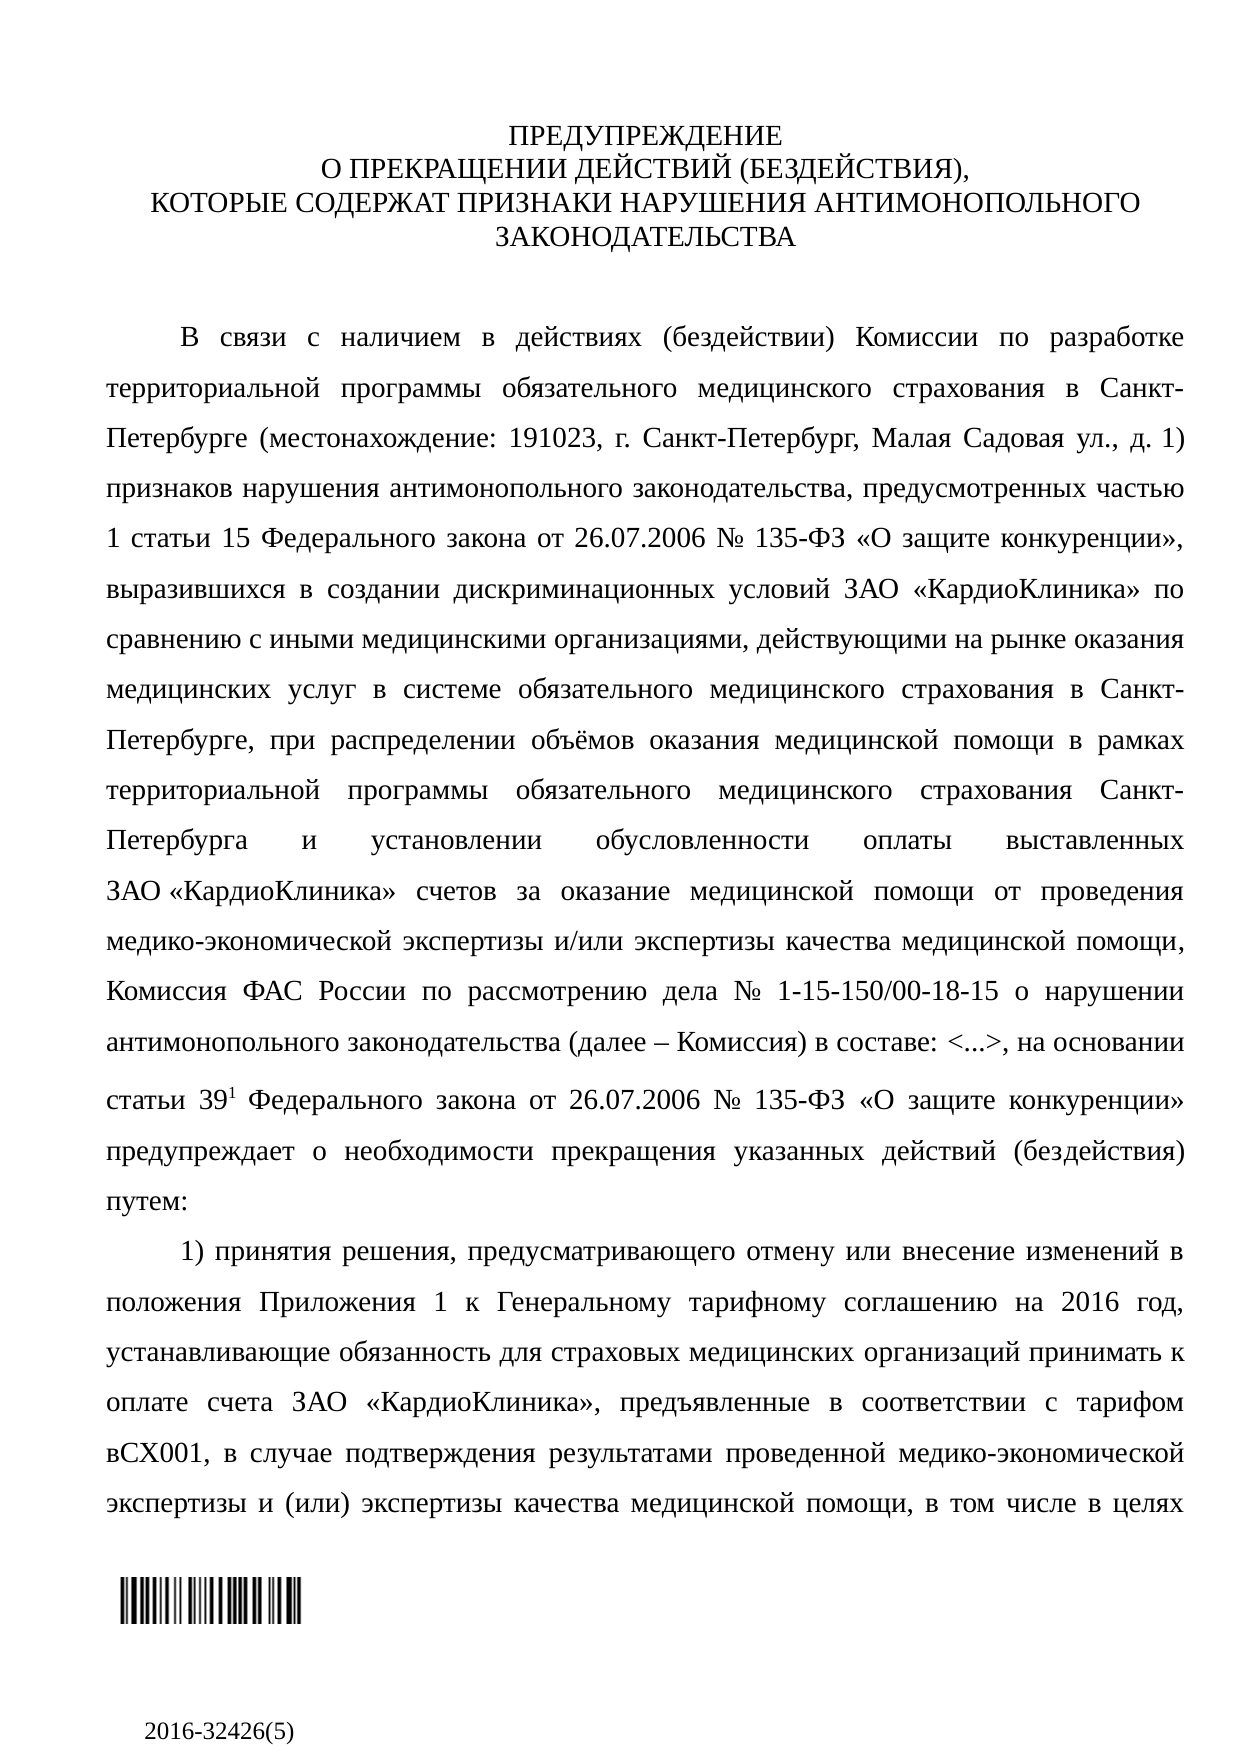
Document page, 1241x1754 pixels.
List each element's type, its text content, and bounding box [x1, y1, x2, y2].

text В связи с наличием в действиях (бездействии) Комиссии по разработке территориальной программы обязательного медицинского страхования в Санкт- Петербурге (местонахождение: 191023, г. Санкт-Петербург, Малая Садовая ул., д. 1) признаков нарушения антимонопольного законодательства, предусмотренных частью 1 статьи 15 Федерального закона от 26.07.2006 № 135-ФЗ «О защите конкуренции», выразившихся в создании дискриминационных условий ЗАО «КардиоКлиника» по сравнению с иными медицинскими организациями, действующими на рынке оказания медицинских услуг в системе обязательного медицинского страхования в Санкт-Петербурге, при распределении объёмов оказания медицинской помощи в рамках территориальной программы обязательного медицинского страхования Санкт-Петербурга и установлении обусловленности оплаты выставленных ЗАО «КардиоКлиника» счетов за оказание медицинской помощи от проведения медико-экономической экспертизы и/или экспертизы качества медицинской помощи, Комиссия ФАС России по рассмотрению дела № 1-15-150/00-18-15 о нарушении антимонопольного законодательства (далее – Комиссия) в составе: <...>, на основании статьи 391 Федерального закона от 26.07.2006 № 135-ФЗ «О защите конкуренции» предупреждает о необходимости прекращения указанных действий (бездействия) путем: [106, 319, 1185, 1217]
text 1) принятия решения, предусматривающего отмену или внесение изменений в положения Приложения 1 к Генеральному тарифному соглашению на 2016 год, устанавливающие обязанность для страховых медицинских организаций принимать к оплате счета ЗАО «КардиоКлиника», предъявленные в соответствии с тарифом вСХ001, в случае подтверждения результатами проведенной медико-экономической экспертизы и (или) экспертизы качества медицинской помощи, в том числе в целях [106, 1233, 1185, 1518]
text КОТОРЫЕ СОДЕРЖАТ ПРИЗНАКИ НАРУШЕНИЯ АНТИМОНОПОЛЬНОГО ЗАКОНОДАТЕЛЬСТВА [106, 185, 1185, 252]
picture [105, 1577, 319, 1624]
text ПРЕДУПРЕЖДЕНИЕ [106, 118, 1185, 152]
text О ПРЕКРАЩЕНИИ ДЕЙСТВИЙ (БЕЗДЕЙСТВИЯ), [106, 152, 1185, 185]
